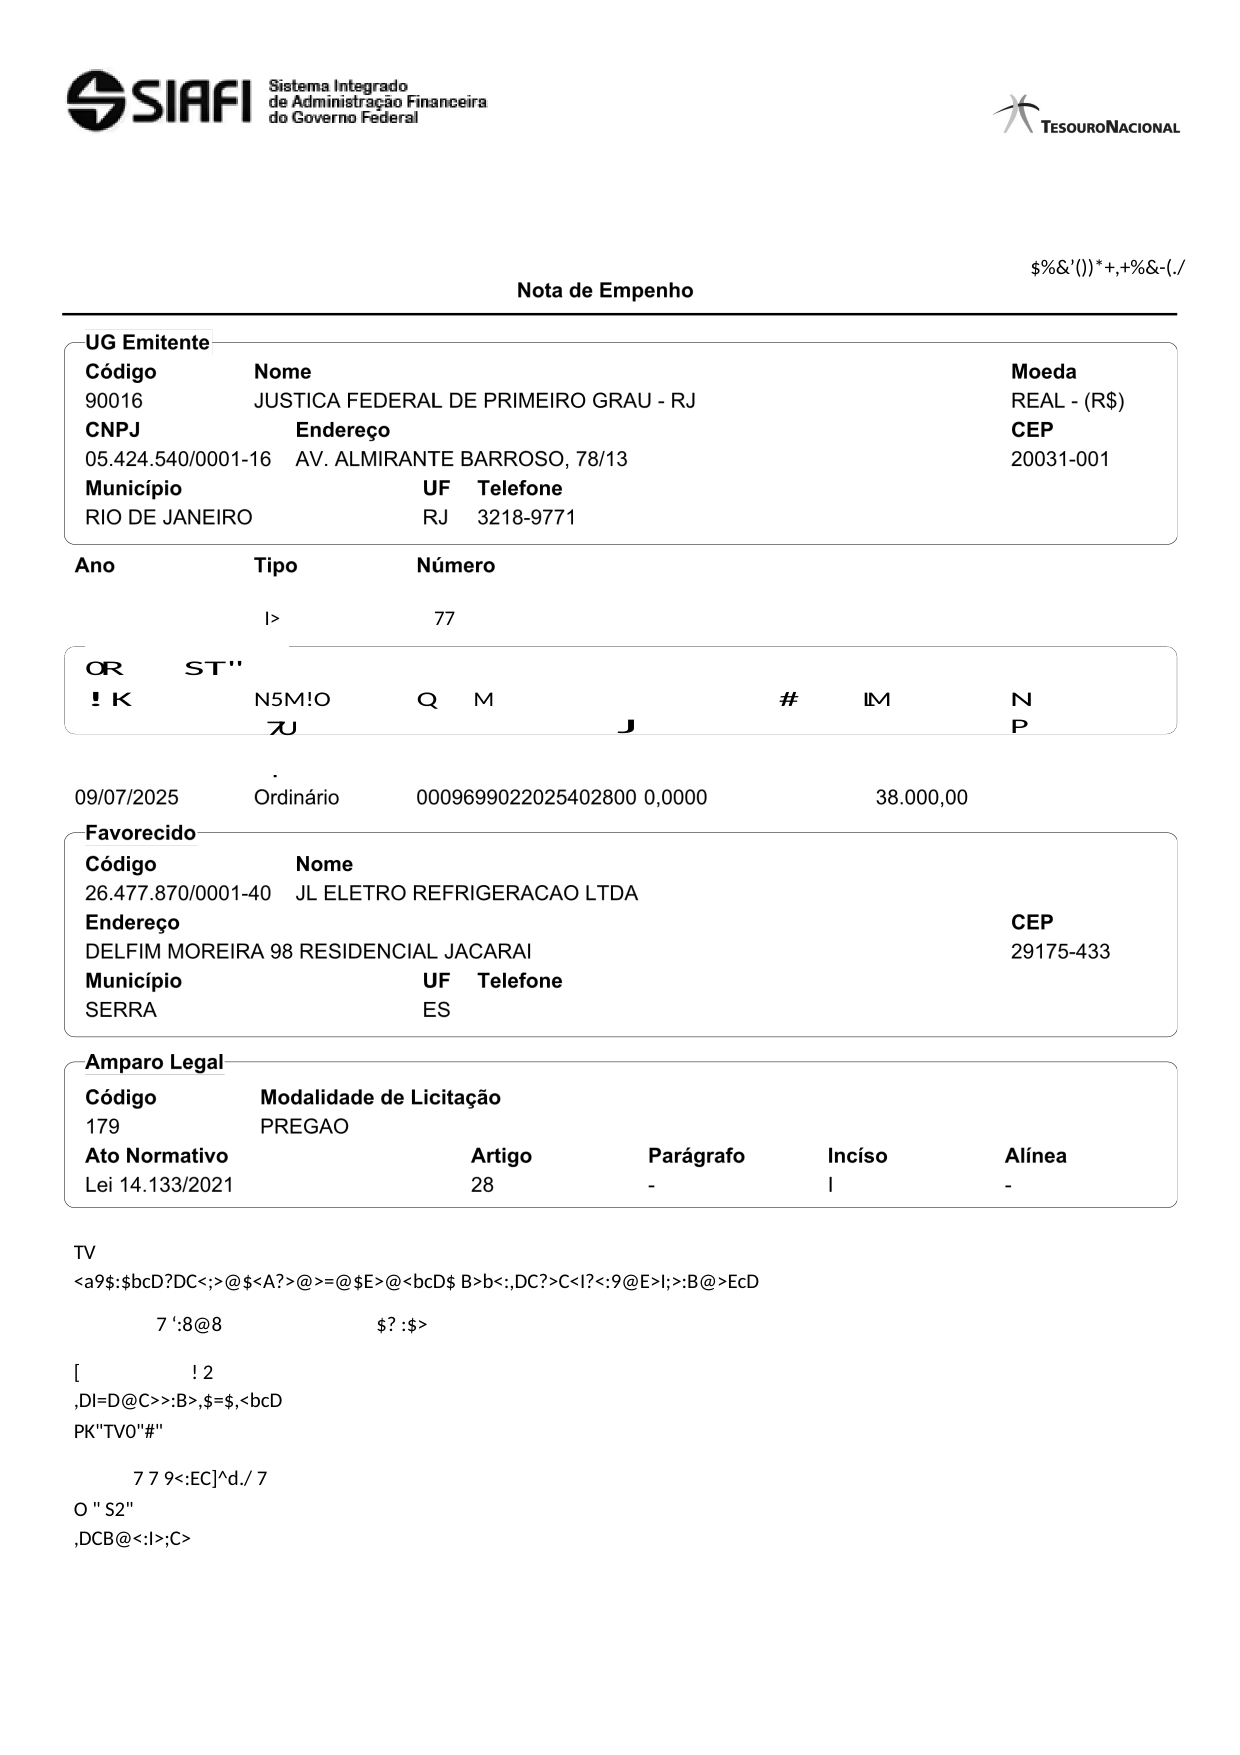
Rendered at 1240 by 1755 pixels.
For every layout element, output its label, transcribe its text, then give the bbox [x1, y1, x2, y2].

text 7 7 9<:EC]^d./ 7 [133, 1465, 1184, 1490]
text ,DCB@<:I>;C> [73, 1525, 1184, 1551]
text TV [73, 1239, 1184, 1264]
text O " S2" [73, 1496, 1184, 1522]
text $%&’())*+,+%&-(./ [75, 254, 1185, 279]
text <a9$:$bcD?DC<;>@$<A?>@>=@$E>@<bcD$ B>b<:,DC?>C<I?<:9@E>I;>:B@>EcD [73, 1268, 1184, 1294]
text [ ! 2 [73, 1359, 1184, 1384]
text 7 ‘:8@8 $? :$> [75, 1309, 1184, 1337]
text I> 77 [75, 603, 1184, 631]
text ,DI=D@C>>:B>,$=$,<bcD [73, 1387, 1184, 1412]
text PK"TV0"#" [73, 1419, 1184, 1444]
